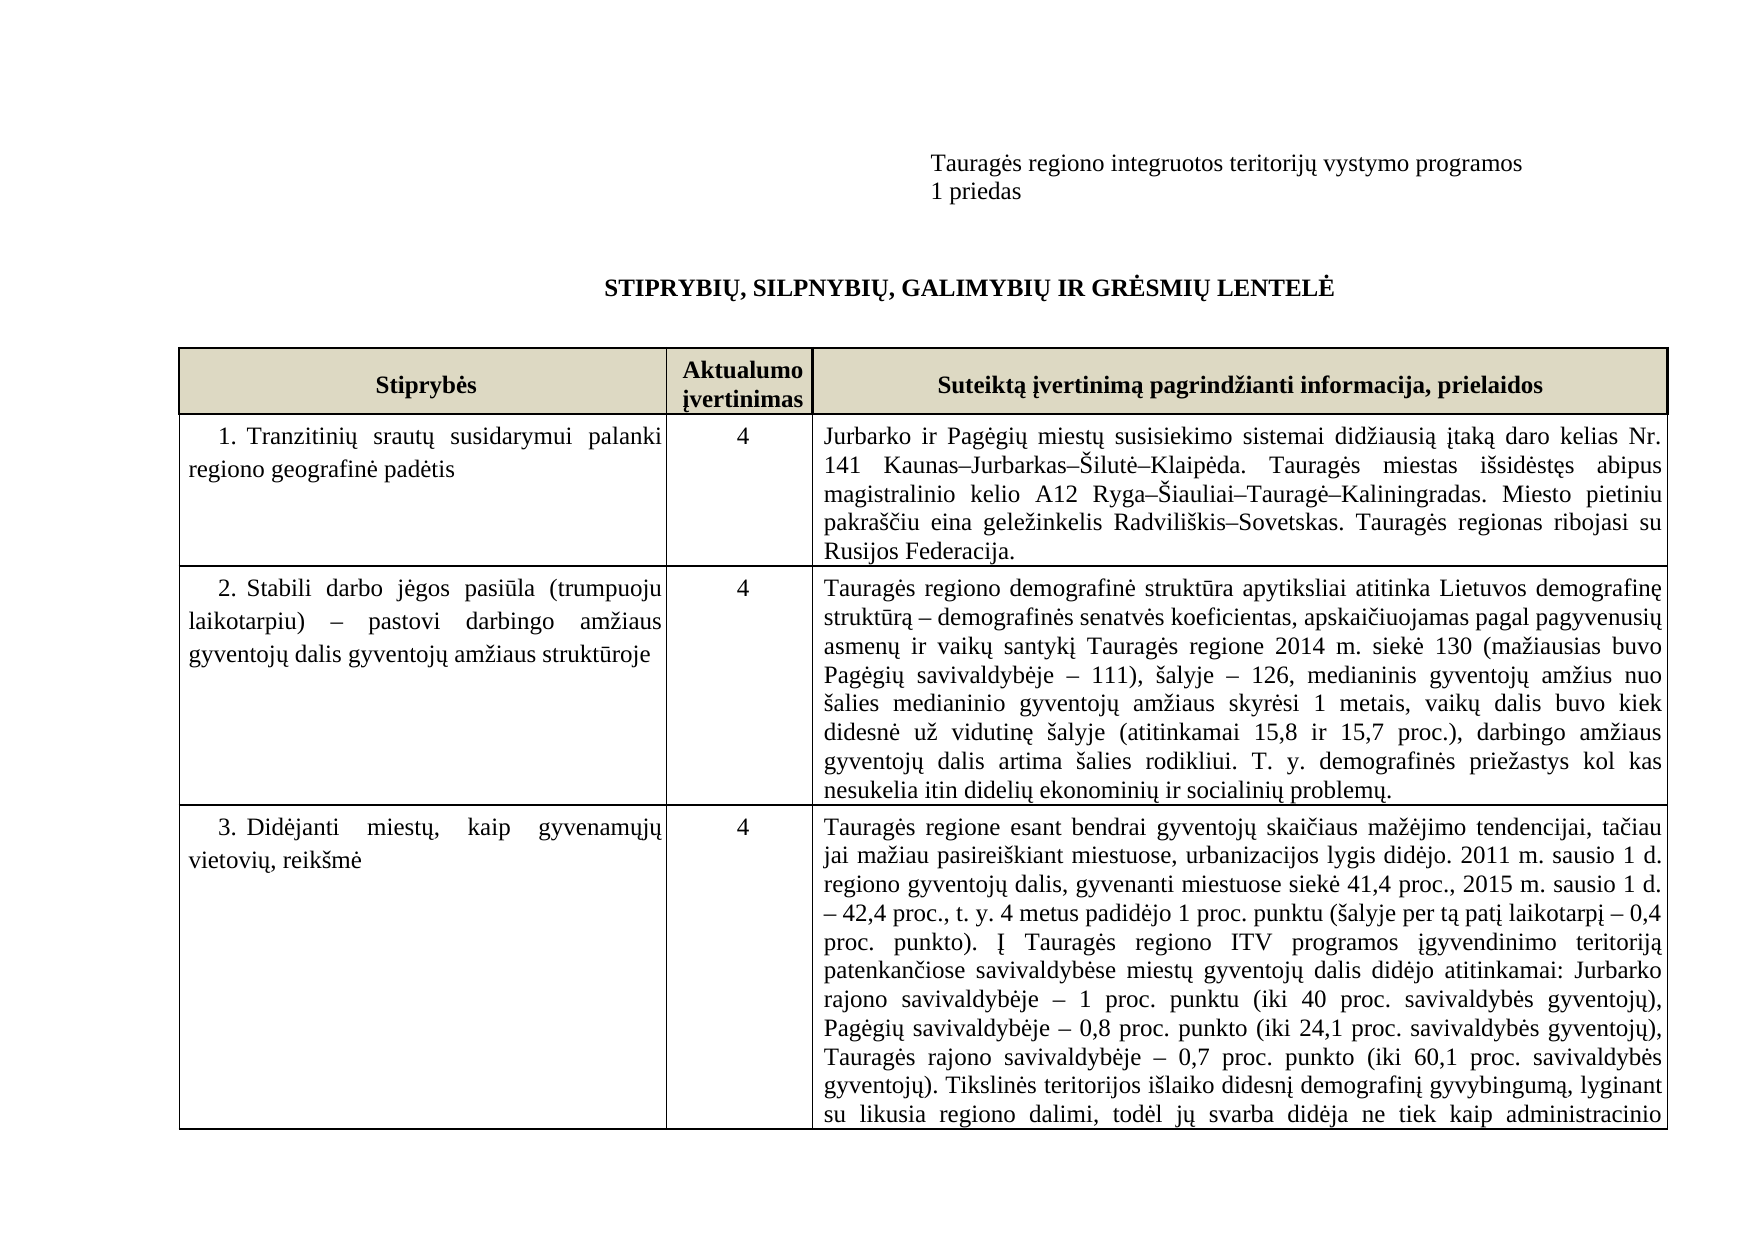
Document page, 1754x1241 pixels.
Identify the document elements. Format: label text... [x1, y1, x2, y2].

table_cell 2. Stabili darbo jėgos pasiūla (trumpuoju laikotarpiu) – pastovi darbingo amžiaus gyventojų dalis gyventojų amžiaus struktūroje [180, 567, 666, 803]
table_cell 4 [667, 567, 812, 803]
table_cell Tauragės regione esant bendrai gyventojų skaičiaus mažėjimo tendencijai, tačiau jai mažiau pasireiškiant miestuose, urbanizacijos lygis didėjo. 2011 m. sausio 1 d. regiono gyventojų dalis, gyvenanti miestuose siekė 41,4 proc., 2015 m. sausio 1 d. – 42,4 proc., t. y. 4 metus padidėjo 1 proc. punktu (šalyje per tą patį laikotarpį – 0,4 proc. punkto). Į Tauragės regiono ITV programos įgyvendinimo teritoriją patenkančiose savivaldybėse miestų gyventojų dalis didėjo atitinkamai: Jurbarko rajono savivaldybėje – 1 proc. punktu (iki 40 proc. savivaldybės gyventojų), Pagėgių savivaldybėje – 0,8 proc. punkto (iki 24,1 proc. savivaldybės gyventojų), Tauragės rajono savivaldybėje – 0,7 proc. punkto (iki 60,1 proc. savivaldybės gyventojų). Tikslinės teritorijos išlaiko didesnį demografinį gyvybingumą, lyginant su likusia regiono dalimi, todėl jų svarba didėja ne tiek kaip administracinio [813, 806, 1667, 1128]
text Tauragės regiono integruotos teritorijų vystymo programos [930, 148, 1695, 176]
text STIPRYBIŲ, SILPNYBIŲ, GALIMYBIŲ IR GRĖSMIŲ LENTELĖ [251, 273, 1695, 302]
table_header Suteiktą įvertinimą pagrindžianti informacija, prielaidos [814, 349, 1666, 413]
table_cell Jurbarko ir Pagėgių miestų susisiekimo sistemai didžiausią įtaką daro kelias Nr. 141 Kaunas–Jurbarkas–Šilutė–Klaipėda. Tauragės miestas išsidėstęs abipus magistralinio kelio A12 Ryga–Šiauliai–Tauragė–Kaliningradas. Miesto pietiniu pakraščiu eina geležinkelis Radviliškis–Sovetskas. Tauragės regionas ribojasi su Rusijos Federacija. [813, 415, 1667, 565]
table_header Aktualumo įvertinimas [667, 349, 811, 413]
table_cell Tauragės regiono demografinė struktūra apytiksliai atitinka Lietuvos demografinę struktūrą – demografinės senatvės koeficientas, apskaičiuojamas pagal pagyvenusių asmenų ir vaikų santykį Tauragės regione 2014 m. siekė 130 (mažiausias buvo Pagėgių savivaldybėje – 111), šalyje – 126, medianinis gyventojų amžius nuo šalies medianinio gyventojų amžiaus skyrėsi 1 metais, vaikų dalis buvo kiek didesnė už vidutinę šalyje (atitinkamai 15,8 ir 15,7 proc.), darbingo amžiaus gyventojų dalis artima šalies rodikliui. T. y. demografinės priežastys kol kas nesukelia itin didelių ekonominių ir socialinių problemų. [813, 567, 1667, 803]
table_cell 4 [667, 806, 812, 1128]
table_cell 3. Didėjanti miestų, kaip gyvenamųjų vietovių, reikšmė [180, 806, 666, 1128]
table_cell 1. Tranzitinių srautų susidarymui palanki regiono geografinė padėtis [180, 415, 666, 565]
table_header Stiprybės [180, 349, 666, 413]
text 1 priedas [930, 176, 1695, 205]
table_cell 4 [667, 415, 812, 565]
